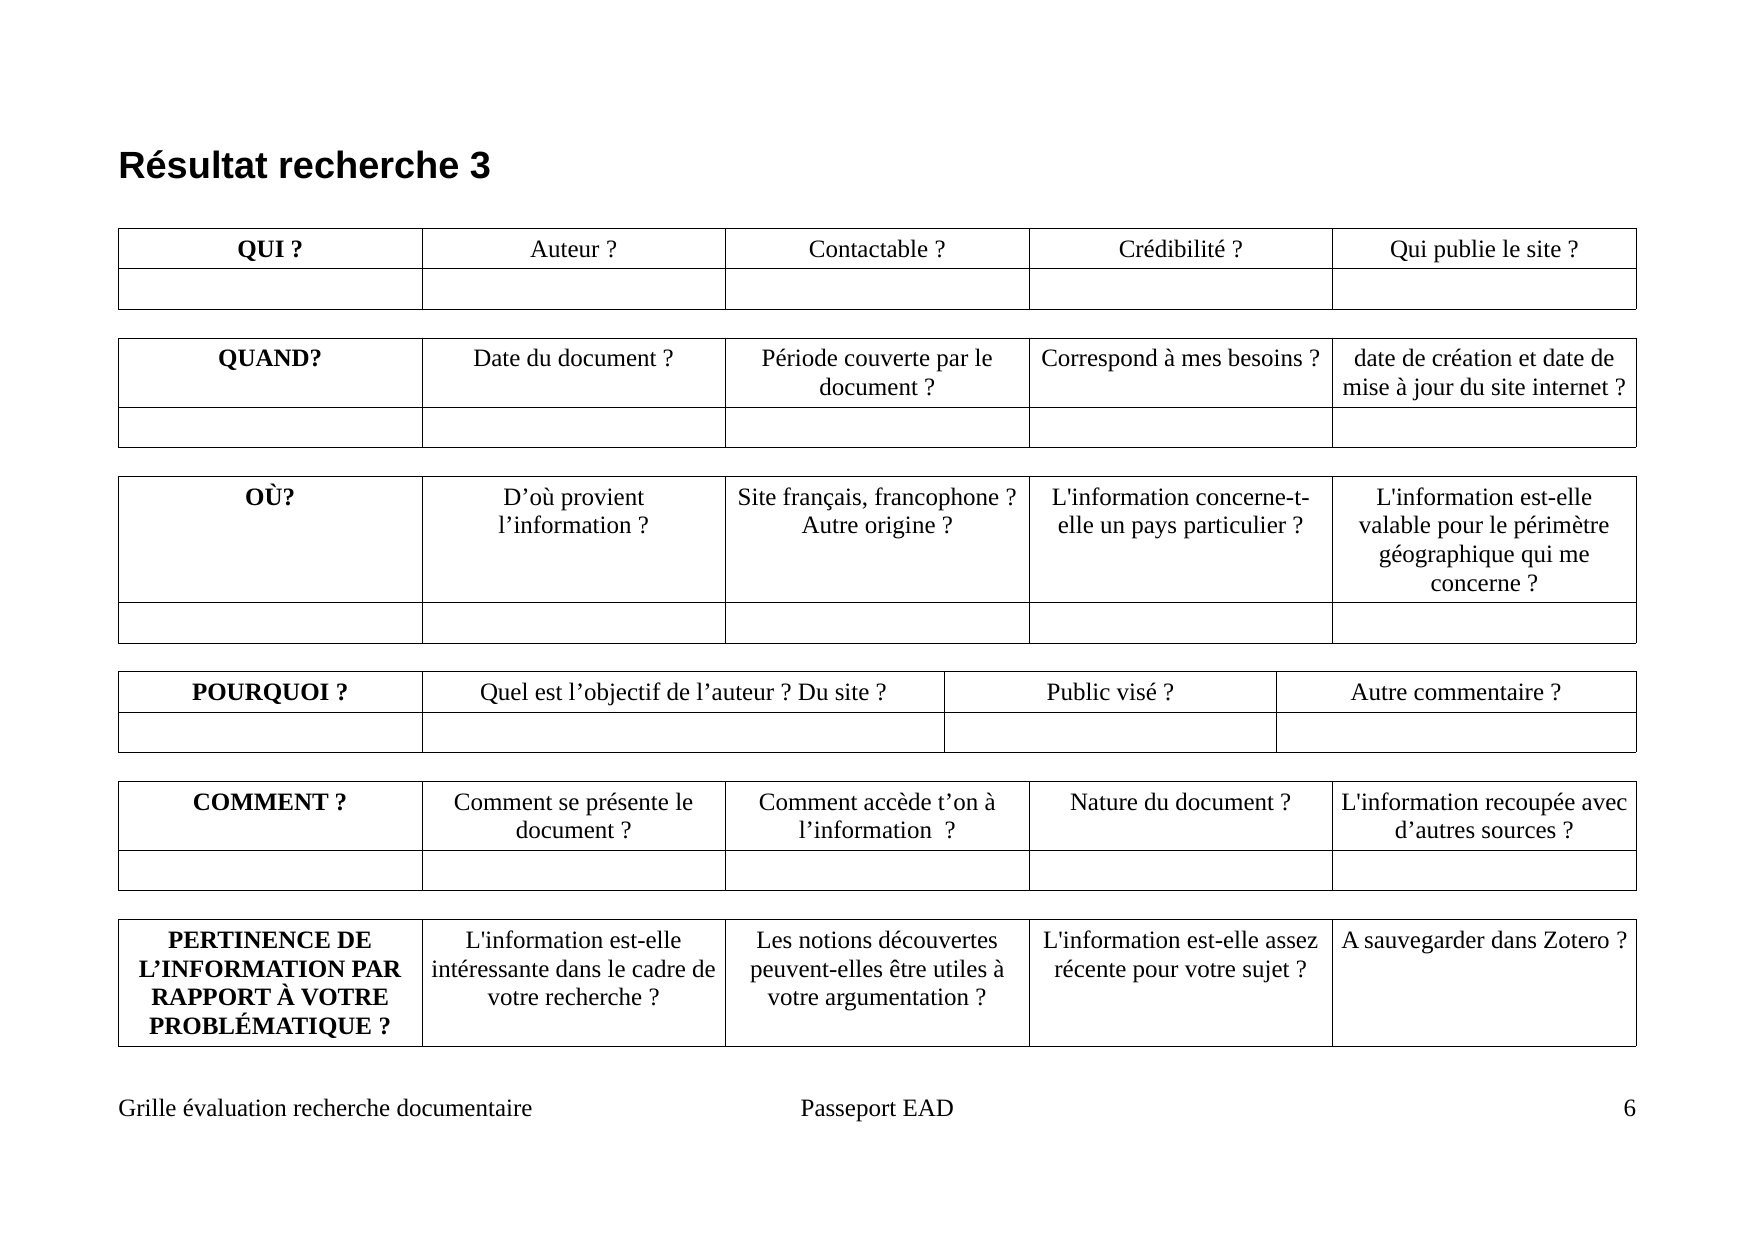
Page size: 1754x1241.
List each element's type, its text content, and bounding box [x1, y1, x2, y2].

table_header POURQUOI ? [119, 672, 422, 712]
table_header L'information recoupée avec d’autres sources ? [1333, 782, 1636, 850]
table_header Nature du document ? [1030, 782, 1332, 850]
table_header Date du document ? [423, 339, 725, 407]
subtitle Résultat recherche 3 [118, 143, 1636, 187]
table_cell [1333, 603, 1636, 643]
table_cell [726, 851, 1029, 890]
table_cell [1333, 269, 1636, 309]
table_cell [423, 408, 725, 447]
table_header L'information concerne-t-elle un pays particulier ? [1030, 477, 1332, 602]
table_header Quel est l’objectif de l’auteur ? Du site ? [423, 672, 944, 712]
table_header Période couverte par le document ? [726, 339, 1029, 407]
table_cell [1333, 408, 1636, 447]
table_cell [423, 713, 944, 752]
table_cell [119, 851, 422, 890]
table_header Comment se présente le document ? [423, 782, 725, 850]
table_cell [1030, 851, 1332, 890]
table_header COMMENT ? [119, 782, 422, 850]
table_cell [423, 603, 725, 643]
table_header L'information est-elle assez récente pour votre sujet ? [1030, 920, 1332, 1046]
table_cell [726, 408, 1029, 447]
table_header Les notions découvertes peuvent-elles être utiles à votre argumentation ? [726, 920, 1029, 1046]
table_cell [1030, 269, 1332, 309]
table_cell [119, 408, 422, 447]
table_header Correspond à mes besoins ? [1030, 339, 1332, 407]
table_header L'information est-elle valable pour le périmètre géographique qui me concerne ? [1333, 477, 1636, 602]
table_header Public visé ? [945, 672, 1276, 712]
table_header Crédibilité ? [1030, 229, 1332, 268]
table_header Autre commentaire ? [1277, 672, 1636, 712]
table_header A sauvegarder dans Zotero ? [1333, 920, 1636, 1046]
table_header Contactable ? [726, 229, 1029, 268]
table_header Comment accède t’on à l’information ? [726, 782, 1029, 850]
table_cell [945, 713, 1276, 752]
table_cell [119, 713, 422, 752]
table_header Auteur ? [423, 229, 725, 268]
table_header Qui publie le site ? [1333, 229, 1636, 268]
table_cell [726, 603, 1029, 643]
table_cell [423, 851, 725, 890]
table_header QUI ? [119, 229, 422, 268]
table_cell [423, 269, 725, 309]
table_cell [119, 603, 422, 643]
table_header QUAND? [119, 339, 422, 407]
table_header L'information est-elle intéressante dans le cadre de votre recherche ? [423, 920, 725, 1046]
table_cell [1030, 603, 1332, 643]
table_cell [1333, 851, 1636, 890]
table_cell [726, 269, 1029, 309]
table_cell [119, 269, 422, 309]
table_header OÙ? [119, 477, 422, 602]
table_cell [1030, 408, 1332, 447]
table_header PERTINENCE DE L’INFORMATION PAR RAPPORT À VOTRE PROBLÉMATIQUE ? [119, 920, 422, 1046]
table_header Site français, francophone ? Autre origine ? [726, 477, 1029, 602]
table_header date de création et date de mise à jour du site internet ? [1333, 339, 1636, 407]
table_cell [1277, 713, 1636, 752]
table_header D’où provient l’information ? [423, 477, 725, 602]
